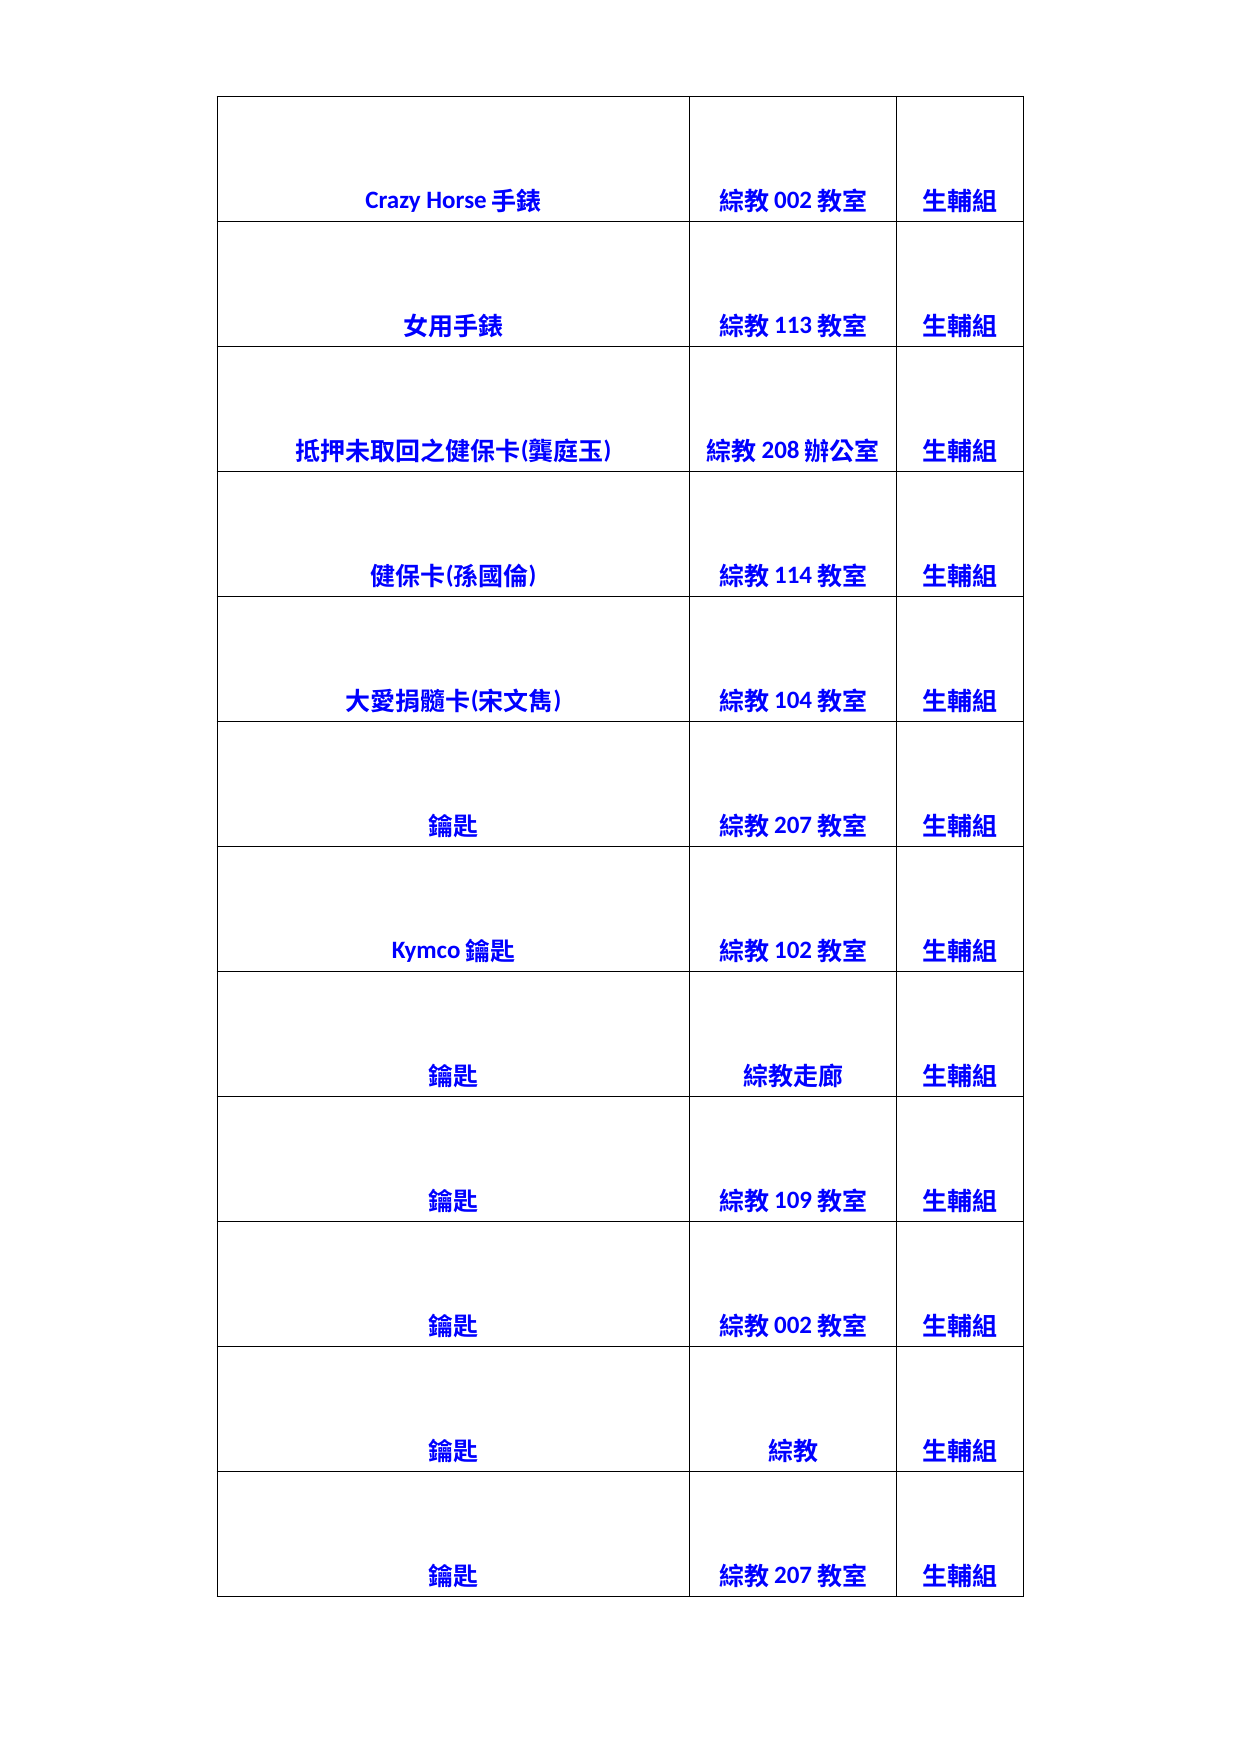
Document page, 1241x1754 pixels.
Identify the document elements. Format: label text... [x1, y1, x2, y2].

table_cell 生輔組 [897, 347, 1023, 471]
table_cell 綜教102教室 [690, 847, 896, 971]
table_cell 綜教 [690, 1347, 896, 1471]
table_cell 綜教002教室 [690, 1222, 896, 1346]
table_cell 健保卡(孫國倫) [218, 472, 689, 596]
table_cell 鑰匙 [218, 1097, 689, 1221]
table_cell 生輔組 [897, 1347, 1023, 1471]
table_cell 生輔組 [897, 847, 1023, 971]
table_cell 生輔組 [897, 1472, 1023, 1596]
table_cell 生輔組 [897, 222, 1023, 346]
table_cell 綜教113教室 [690, 222, 896, 346]
table_cell 生輔組 [897, 597, 1023, 721]
table_cell 大愛捐髓卡(宋文雋) [218, 597, 689, 721]
table_cell 女用手錶 [218, 222, 689, 346]
table_cell 生輔組 [897, 1097, 1023, 1221]
table_cell 鑰匙 [218, 722, 689, 846]
table_cell 鑰匙 [218, 1347, 689, 1471]
table_cell 鑰匙 [218, 972, 689, 1096]
table_cell Kymco鑰匙 [218, 847, 689, 971]
table_cell 綜教114教室 [690, 472, 896, 596]
table_cell 綜教走廊 [690, 972, 896, 1096]
table_cell 綜教109教室 [690, 1097, 896, 1221]
table_cell 生輔組 [897, 1222, 1023, 1346]
table_cell 綜教207教室 [690, 722, 896, 846]
table_cell 生輔組 [897, 972, 1023, 1096]
table_cell 生輔組 [897, 472, 1023, 596]
table_cell 生輔組 [897, 722, 1023, 846]
table_cell 綜教002教室 [690, 97, 896, 221]
table_cell 生輔組 [897, 97, 1023, 221]
table_cell 抵押未取回之健保卡(龔庭玉) [218, 347, 689, 471]
table_cell 鑰匙 [218, 1472, 689, 1596]
table_cell 綜教104教室 [690, 597, 896, 721]
table_cell 鑰匙 [218, 1222, 689, 1346]
table_cell 綜教208辦公室 [690, 347, 896, 471]
table_cell 綜教207教室 [690, 1472, 896, 1596]
table_cell Crazy Horse手錶 [218, 97, 689, 221]
